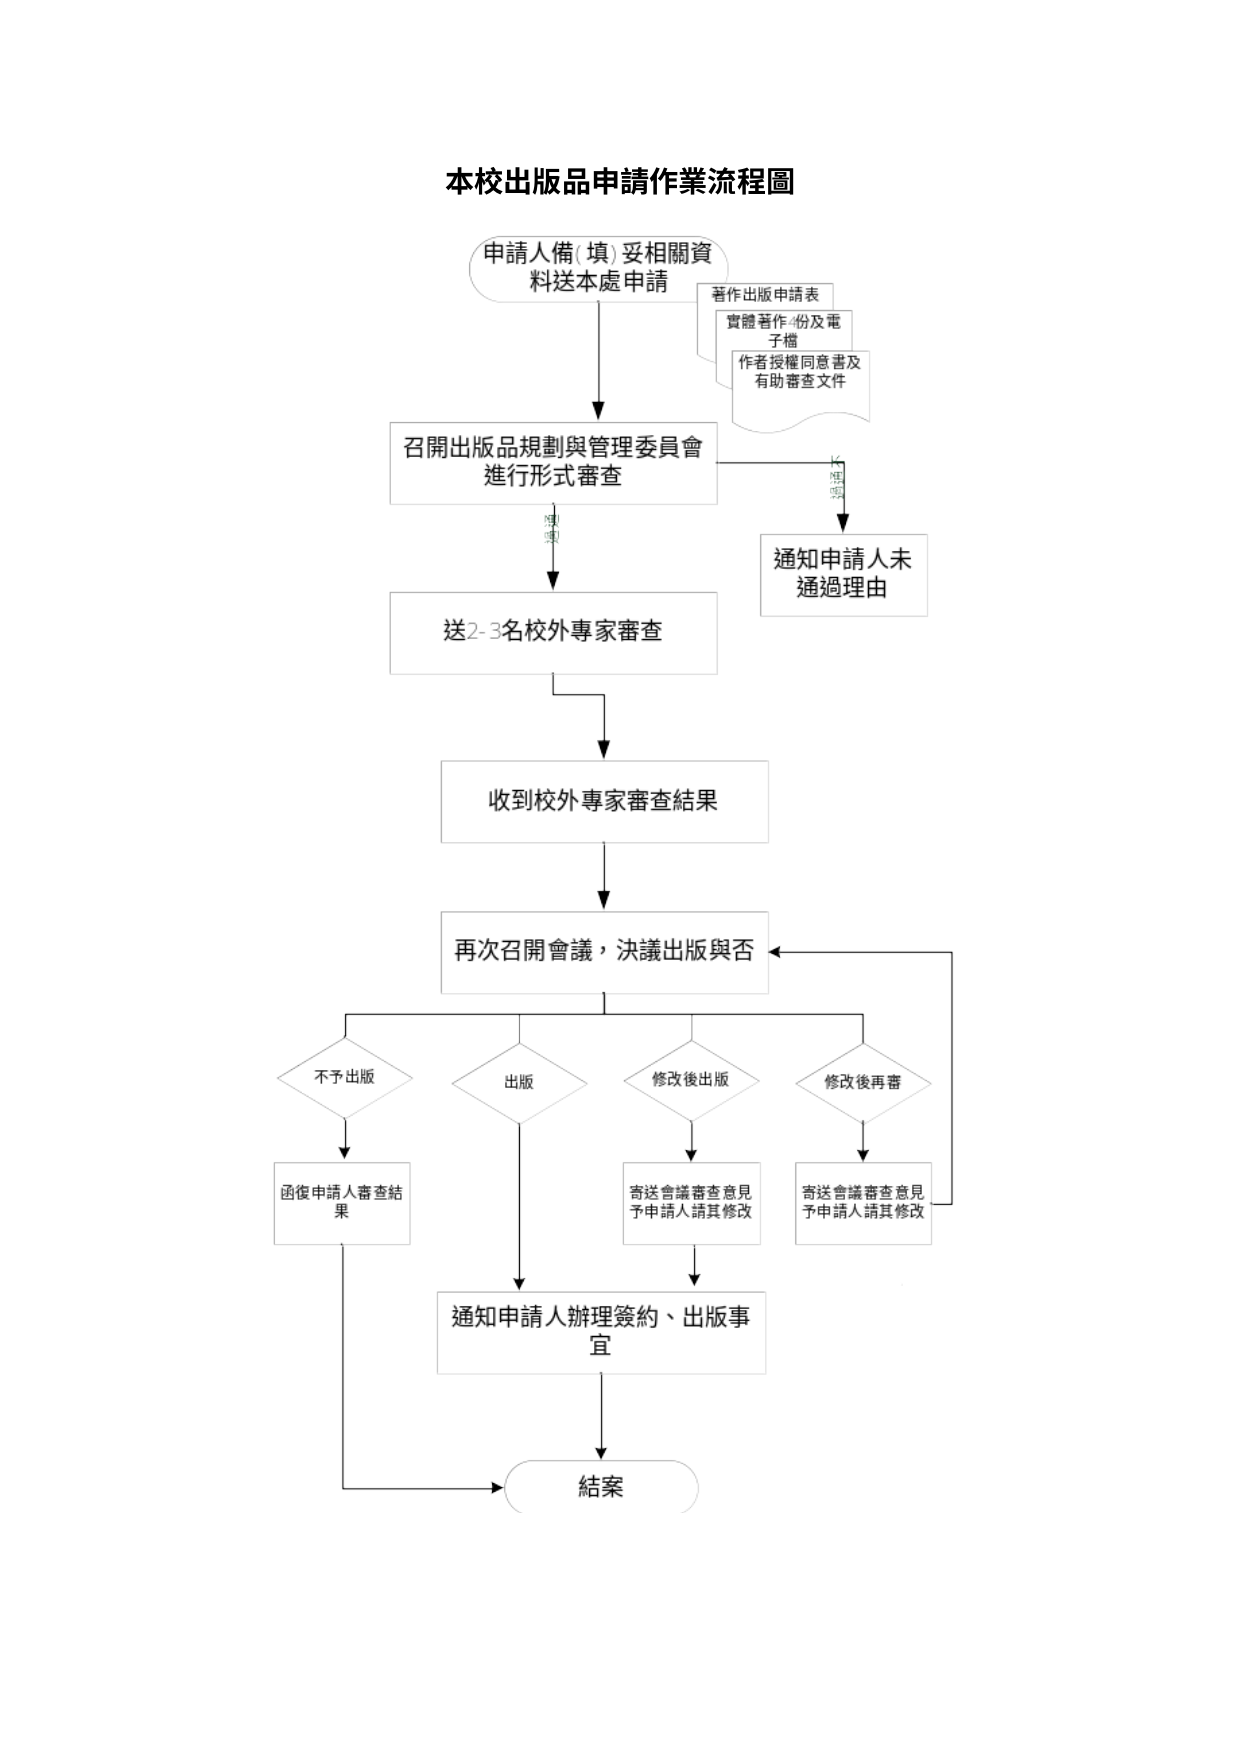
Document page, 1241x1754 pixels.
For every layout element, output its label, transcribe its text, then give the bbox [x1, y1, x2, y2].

text 本校出版品申請作業流程圖 [187, 158, 1053, 201]
